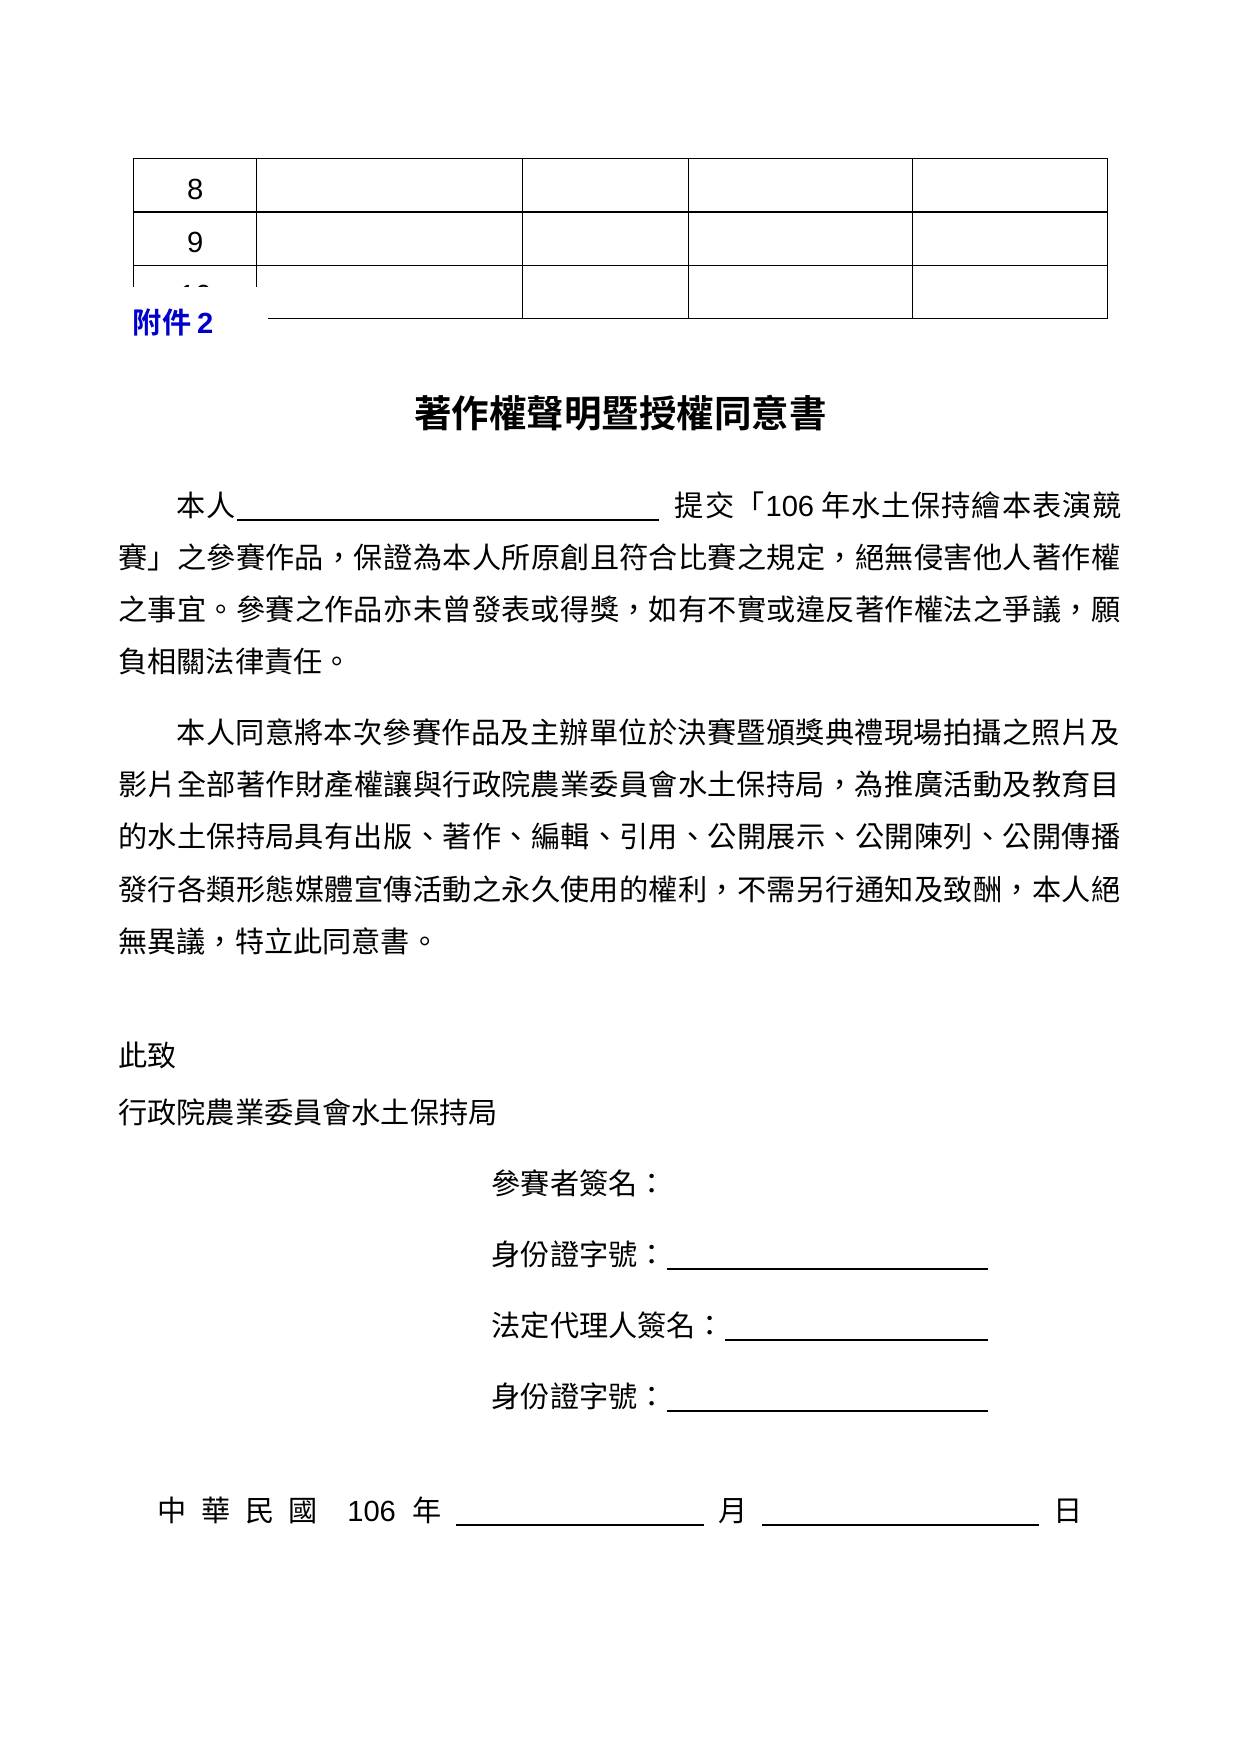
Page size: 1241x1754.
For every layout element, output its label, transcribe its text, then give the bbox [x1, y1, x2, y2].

text 此致 [118, 1025, 1122, 1077]
table_cell [913, 213, 1107, 264]
table_cell 8 [134, 159, 256, 211]
table_cell [913, 266, 1107, 318]
text 身份證字號： [491, 1224, 1122, 1276]
table_cell [523, 266, 688, 318]
text 本人 提交「106年水土保持繪本表演競賽」之參賽作品，保證為本人所原創且符合比賽之規定，絕無侵害他人著作權之事宜。參賽之作品亦未曾發表或得獎，如有不實或違反著作權法之爭議，願負相關法律責任。 [118, 475, 1122, 683]
table_cell [257, 266, 522, 318]
text 法定代理人簽名： [491, 1295, 1122, 1347]
text 附件2 [133, 296, 252, 341]
table_cell [913, 159, 1107, 211]
text 參賽者簽名： [491, 1153, 1122, 1205]
table_cell [689, 213, 912, 264]
text 身份證字號： [491, 1366, 1122, 1418]
table_cell [523, 159, 688, 211]
text 中 華 民 國 106 年 月 日 [118, 1480, 1122, 1532]
table_cell [689, 266, 912, 318]
table_cell 10 [134, 266, 256, 287]
table_cell [689, 159, 912, 211]
table_cell [257, 213, 522, 264]
text 行政院農業委員會水土保持局 [118, 1082, 1122, 1134]
table_cell 9 [134, 213, 256, 264]
table_cell [257, 159, 522, 211]
text 本人同意將本次參賽作品及主辦單位於決賽暨頒獎典禮現場拍攝之照片及影片全部著作財產權讓與行政院農業委員會水土保持局，為推廣活動及教育目的水土保持局具有出版、著作、編輯、引用、公開展示、公開陳列、公開傳播、發行各類形態媒體宣傳活動之永久使用的權利，不需另行通知及致酬，本人絕無異議，特立此同意書。 [118, 702, 1122, 962]
table_cell [523, 213, 688, 264]
text 著作權聲明暨授權同意書 [118, 387, 1122, 437]
